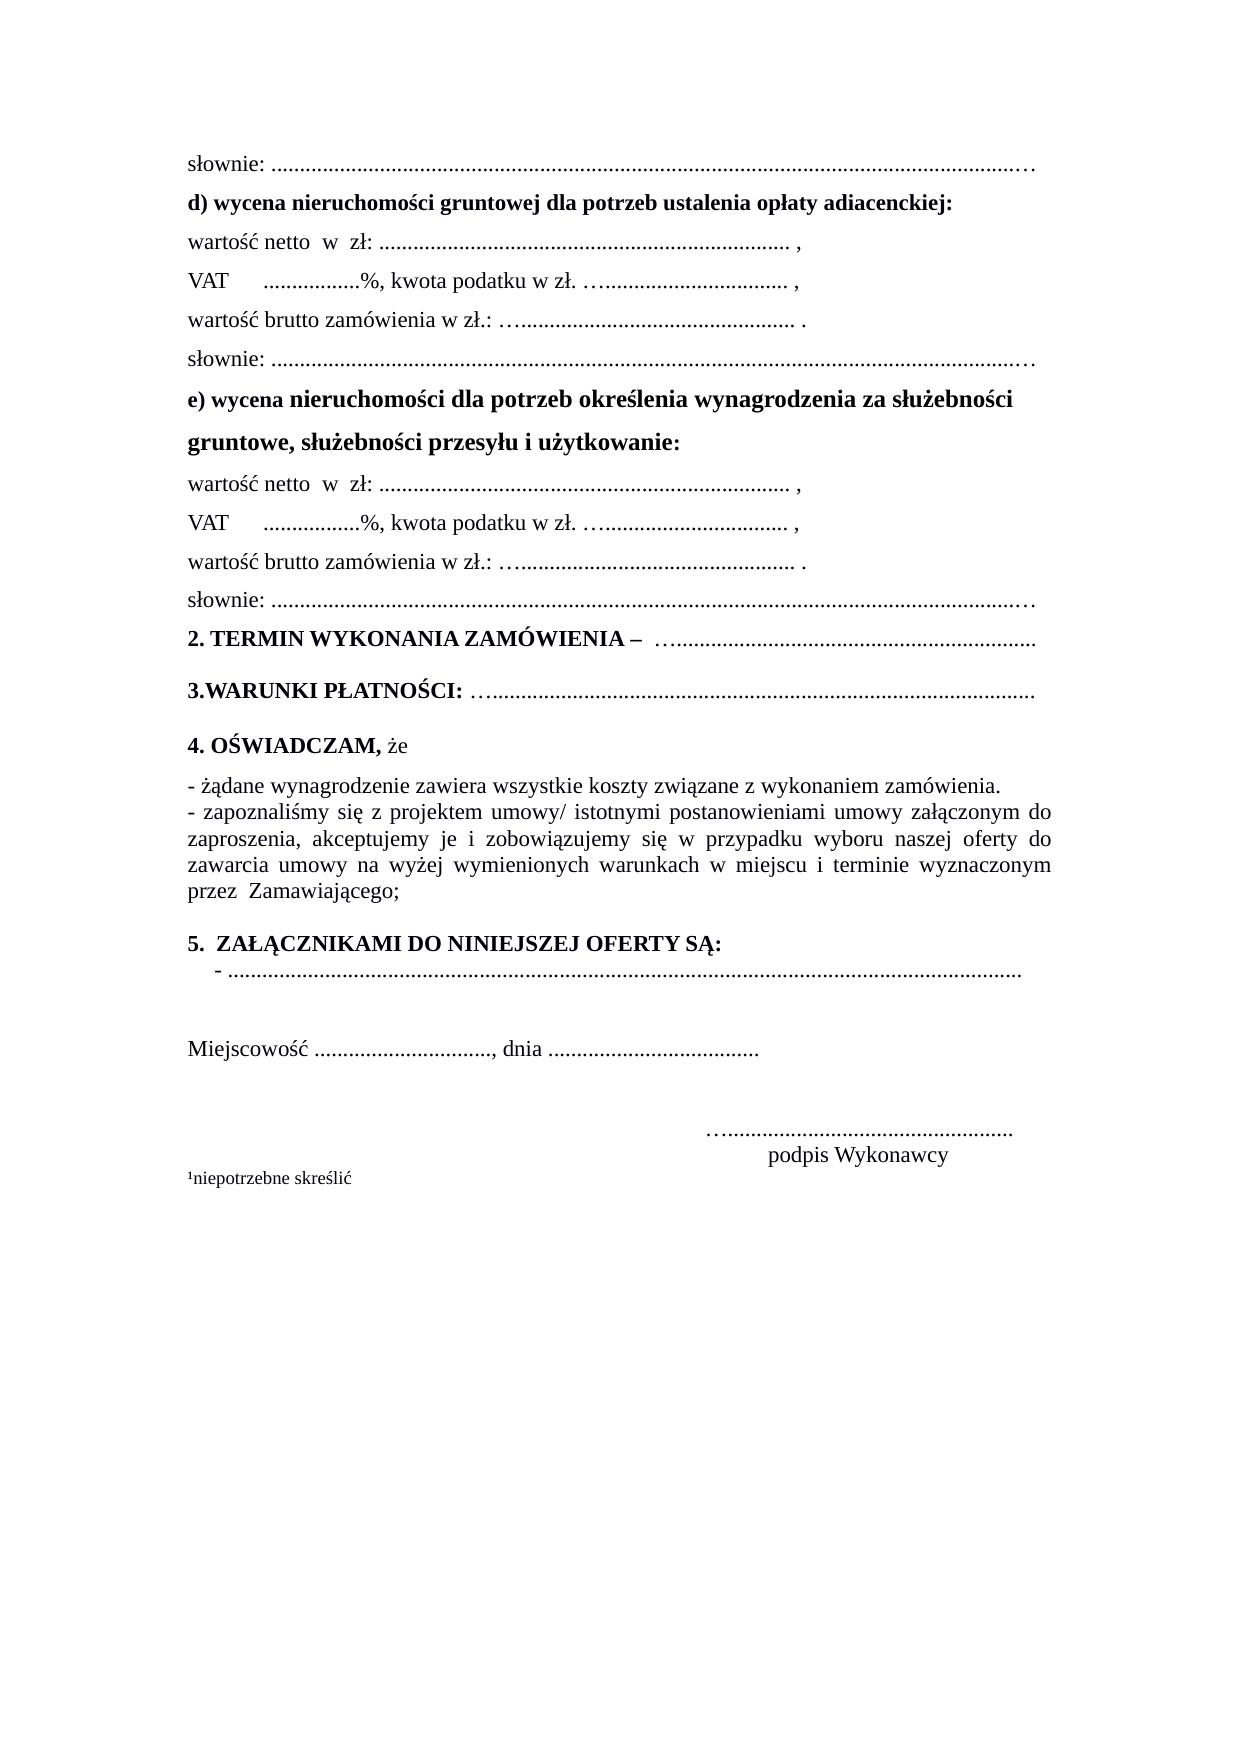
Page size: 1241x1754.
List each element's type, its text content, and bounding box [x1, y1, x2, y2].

text VAT .................%, kwota podatku w zł. …................................ , [187, 509, 1053, 535]
text VAT .................%, kwota podatku w zł. …................................ , [187, 267, 1053, 293]
text Miejscowość ..............................., dnia ..................................... [187, 1036, 1053, 1062]
text 3.WARUNKI PŁATNOŚCI: …............................................................................................... [187, 677, 1053, 704]
text wartość brutto zamówienia w zł.: …................................................ . [187, 306, 1053, 332]
text ¹niepotrzebne skreślić [187, 1167, 1053, 1189]
text wartość brutto zamówienia w zł.: …................................................ . [187, 548, 1053, 574]
text ….................................................. [187, 1114, 1053, 1141]
text wartość netto w zł: ........................................................................ , [187, 470, 1053, 496]
text - zapoznaliśmy się z projektem umowy/ istotnymi postanowieniami umowy załączonym do zaproszenia, akceptujemy je i zobowiązujemy się w przypadku wyboru naszej oferty do zawarcia umowy na wyżej wymienionych warunkach w miejscu i terminie wyznaczonym przez Zamawiającego; [187, 798, 1053, 904]
text e) wycena nieruchomości dla potrzeb określenia wynagrodzenia za służebności gruntowe, służebności przesyłu i użytkowanie: [187, 384, 1053, 456]
text 5. ZAŁĄCZNIKAMI DO NINIEJSZEJ OFERTY SĄ: [187, 930, 1053, 956]
text - żądane wynagrodzenie zawiera wszystkie koszty związane z wykonaniem zamówienia. [187, 772, 1053, 798]
text d) wycena nieruchomości gruntowej dla potrzeb ustalenia opłaty adiacenckiej: [187, 189, 1053, 215]
text słownie: ..................................................................................................................................… [187, 587, 1053, 613]
text słownie: ..................................................................................................................................… [187, 150, 1053, 176]
text - ........................................................................................................................................... [214, 956, 1053, 983]
text 2. TERMIN WYKONANIA ZAMÓWIENIA – …............................................................... [187, 625, 1053, 652]
text słownie: ..................................................................................................................................… [187, 345, 1053, 371]
text wartość netto w zł: ........................................................................ , [187, 228, 1053, 255]
text 4. OŚWIADCZAM, że [187, 732, 1053, 759]
text podpis Wykonawcy [187, 1141, 1053, 1167]
